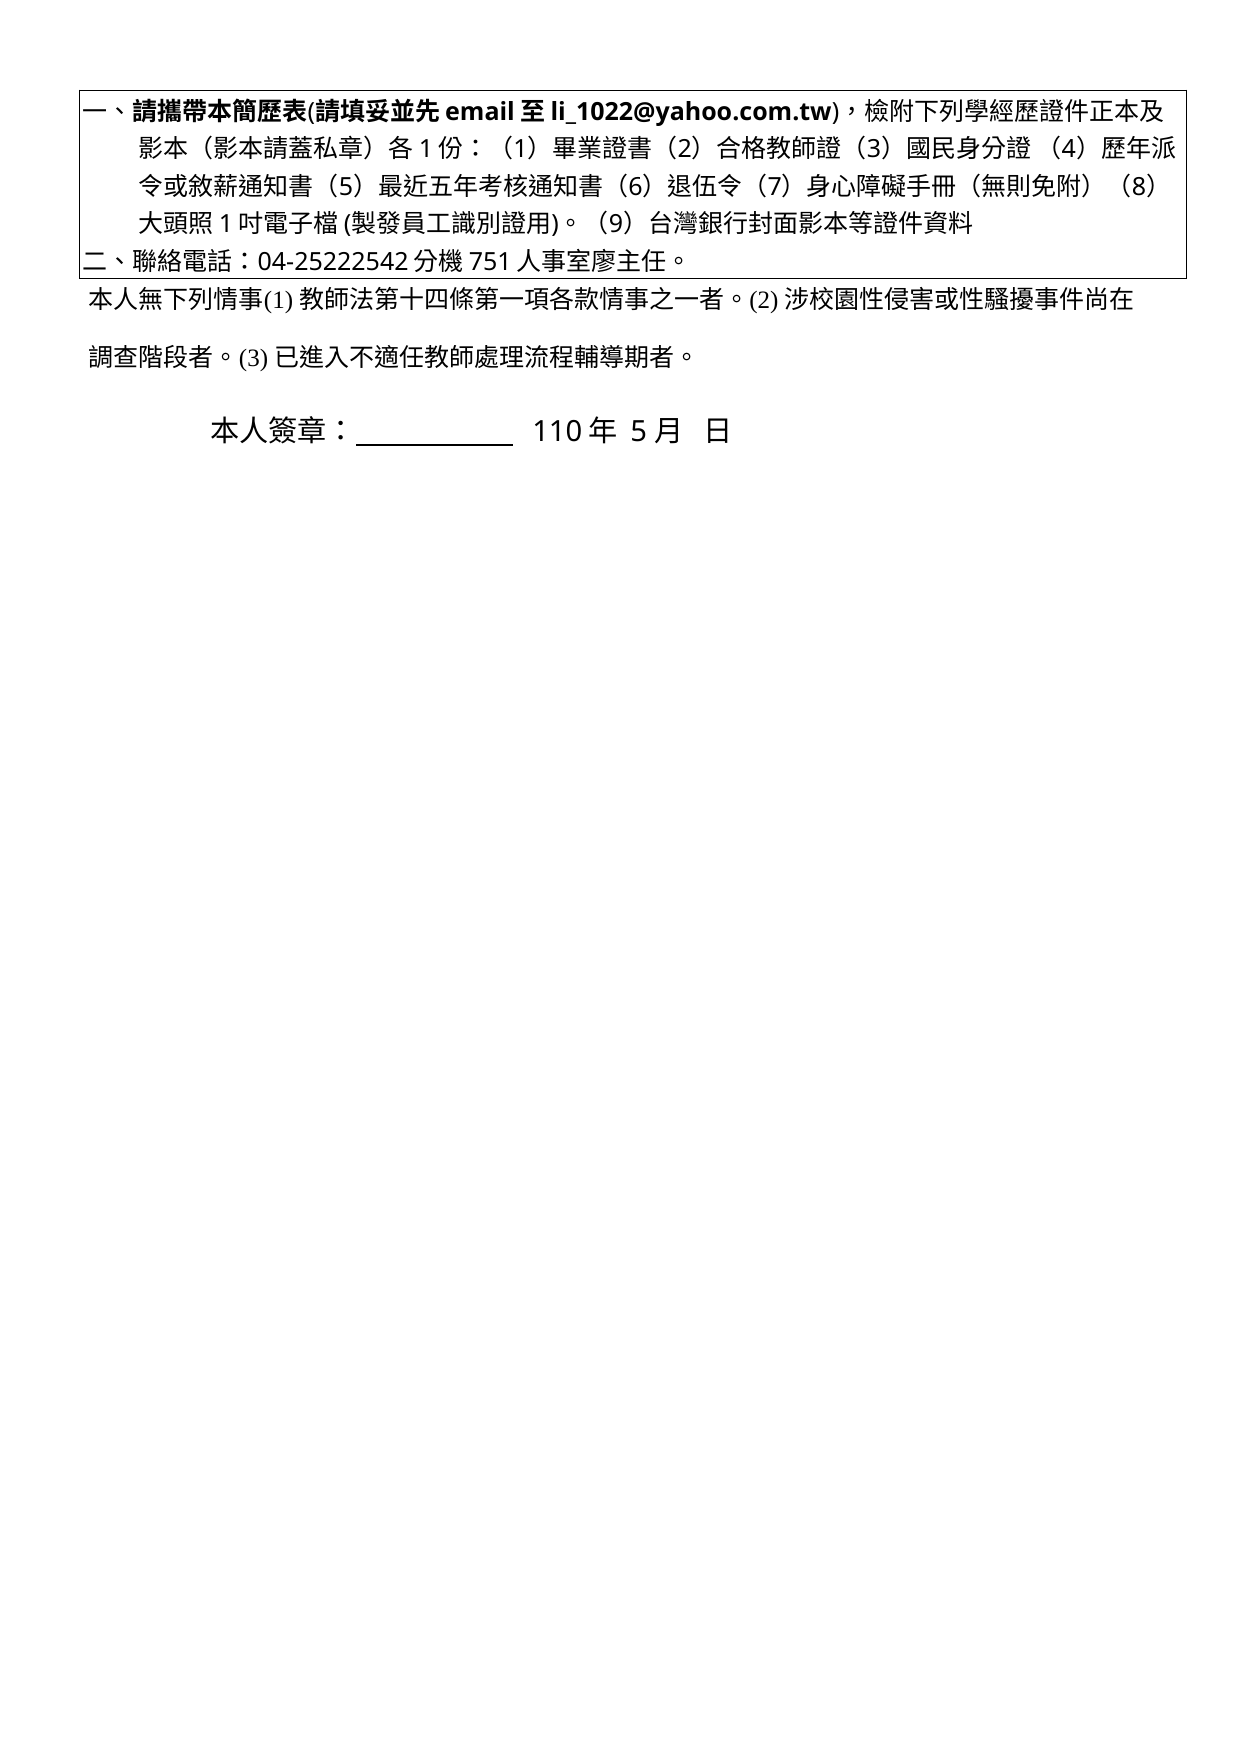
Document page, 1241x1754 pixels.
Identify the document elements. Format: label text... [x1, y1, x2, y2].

text 本人無下列情事(1) 教師法第十四條第一項各款情事之一者。(2) 涉校園性侵害或性騷擾事件尚在調查階段者。(3) 已進入不適任教師處理流程輔導期者。 [89, 279, 1152, 392]
text 本人簽章： 110年 5 月 日 [89, 392, 1152, 467]
table_cell 請攜帶本簡歷表(請填妥並先email至 li_1022@yahoo.com.tw)，檢附下列學經歷證件正本及影本（影本請蓋私章）各1份：（1）畢業證書（2）合格教師證（3）國民身分證 （4）歷年派令或敘薪通知書（5）最近五年考核通知書（6）退伍令（7）身心障礙手冊（無則免附）（8）大頭照1吋電子檔 (製發員工識別證用)。（9）台灣銀行封面影本等證件資料 聯絡電話：04-25222542分機751人事室廖主任。 [80, 91, 1186, 278]
